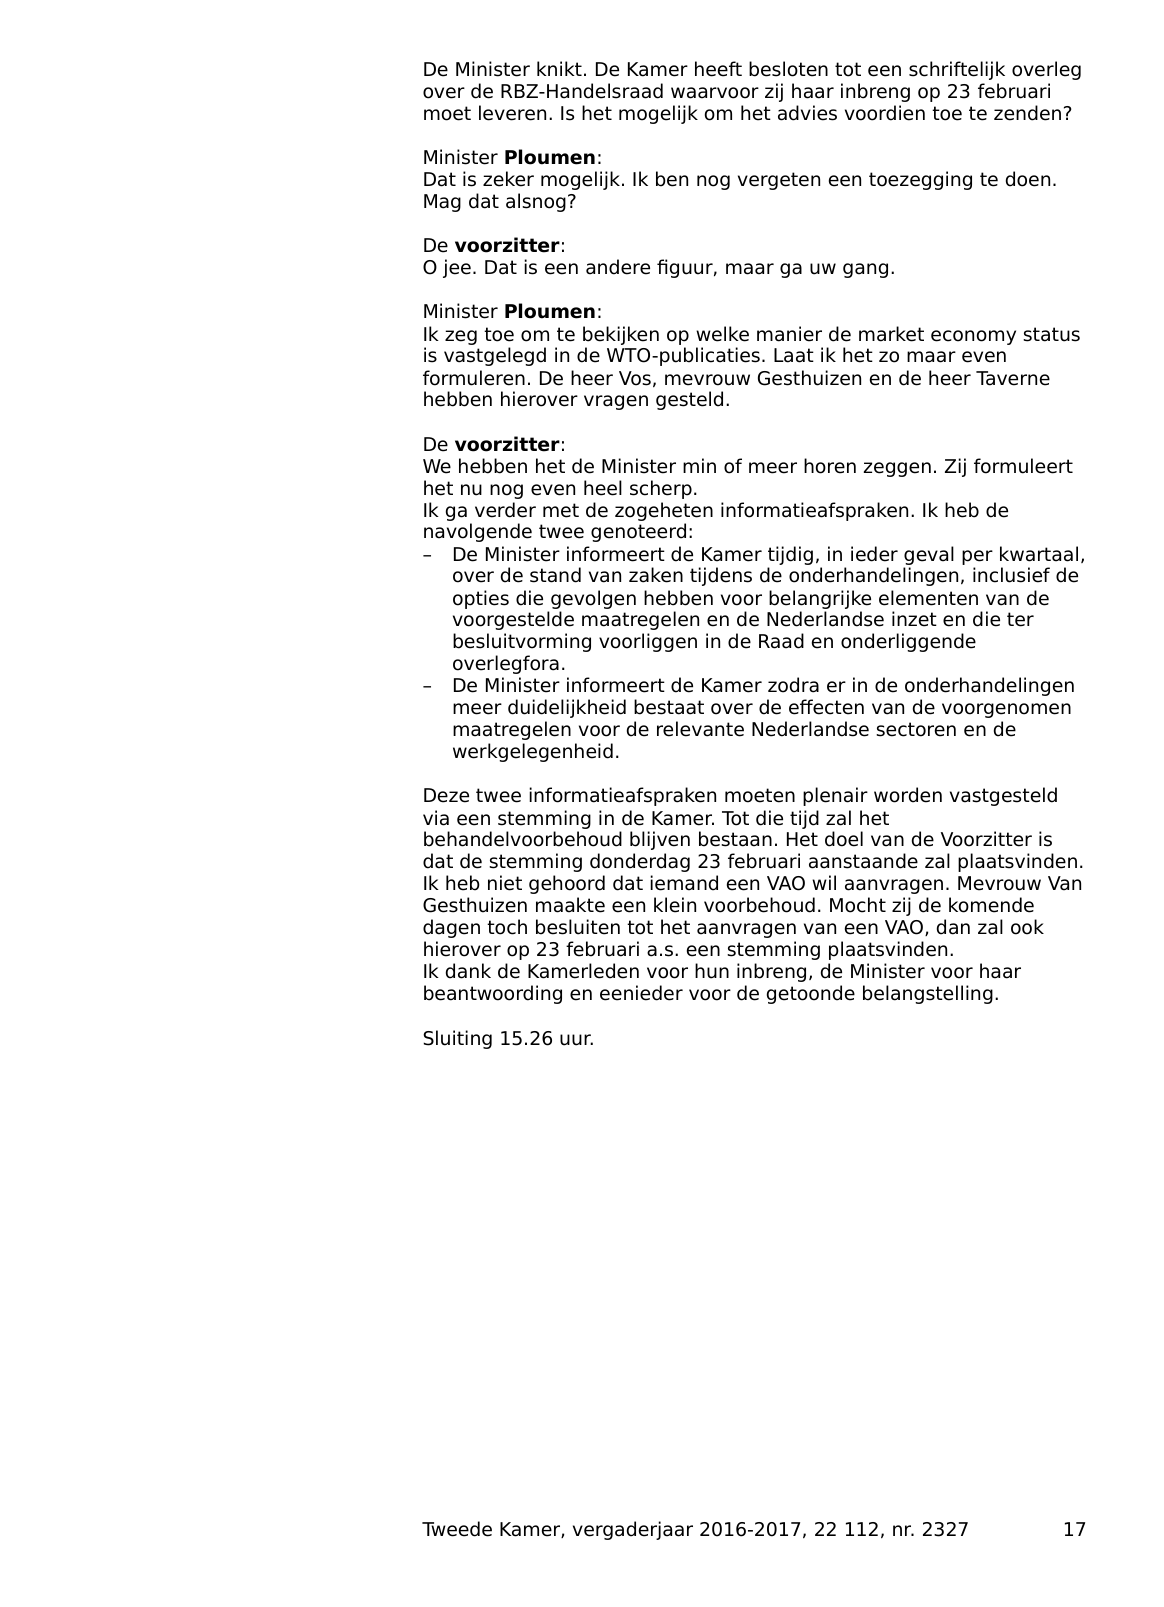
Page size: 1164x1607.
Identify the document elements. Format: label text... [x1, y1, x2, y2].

text Deze twee informatieafspraken moeten plenair worden vastgesteld via een stemming in de Kamer. Tot die tijd zal het behandelvoorbehoud blijven bestaan. Het doel van de Voorzitter is dat de stemming donderdag 23 februari aanstaande zal plaatsvinden. Ik heb niet gehoord dat iemand een VAO wil aanvragen. Mevrouw Van Gesthuizen maakte een klein voorbehoud. Mocht zij de komende dagen toch besluiten tot het aanvragen van een VAO, dan zal ook hierover op 23 februari a.s. een stemming plaatsvinden. [422, 785, 1087, 961]
text We hebben het de Minister min of meer horen zeggen. Zij formuleert het nu nog even heel scherp. [422, 456, 1087, 499]
text Ik zeg toe om te bekijken op welke manier de market economy status is vastgelegd in de WTO-publicaties. Laat ik het zo maar even formuleren. De heer Vos, mevrouw Gesthuizen en de heer Taverne hebben hierover vragen gesteld. [422, 323, 1087, 411]
text – De Minister informeert de Kamer tijdig, in ieder geval per kwartaal, over de stand van zaken tijdens de onderhandelingen, inclusief de opties die gevolgen hebben voor belangrijke elementen van de voorgestelde maatregelen en de Nederlandse inzet en die ter besluitvorming voorliggen in de Raad en onderliggende overlegfora. [422, 543, 1087, 675]
text Minister Ploumen: [422, 147, 1087, 169]
text – De Minister informeert de Kamer zodra er in de onderhandelingen meer duidelijkheid bestaat over de effecten van de voorgenomen maatregelen voor de relevante Nederlandse sectoren en de werkgelegenheid. [422, 675, 1087, 763]
text Ik dank de Kamerleden voor hun inbreng, de Minister voor haar beantwoording en eenieder voor de getoonde belangstelling. [422, 961, 1087, 1005]
text De voorzitter: [422, 235, 1087, 257]
text Dat is zeker mogelijk. Ik ben nog vergeten een toezegging te doen. Mag dat alsnog? [422, 169, 1087, 213]
text Ik ga verder met de zogeheten informatieafspraken. Ik heb de navolgende twee genoteerd: [422, 499, 1087, 543]
text O jee. Dat is een andere figuur, maar ga uw gang. [422, 257, 1087, 279]
text Sluiting 15.26 uur. [422, 1027, 1087, 1049]
text De voorzitter: [422, 433, 1087, 456]
text Minister Ploumen: [422, 301, 1087, 323]
text De Minister knikt. De Kamer heeft besloten tot een schriftelijk overleg over de RBZ-Handelsraad waarvoor zij haar inbreng op 23 februari moet leveren. Is het mogelijk om het advies voordien toe te zenden? [422, 59, 1087, 125]
